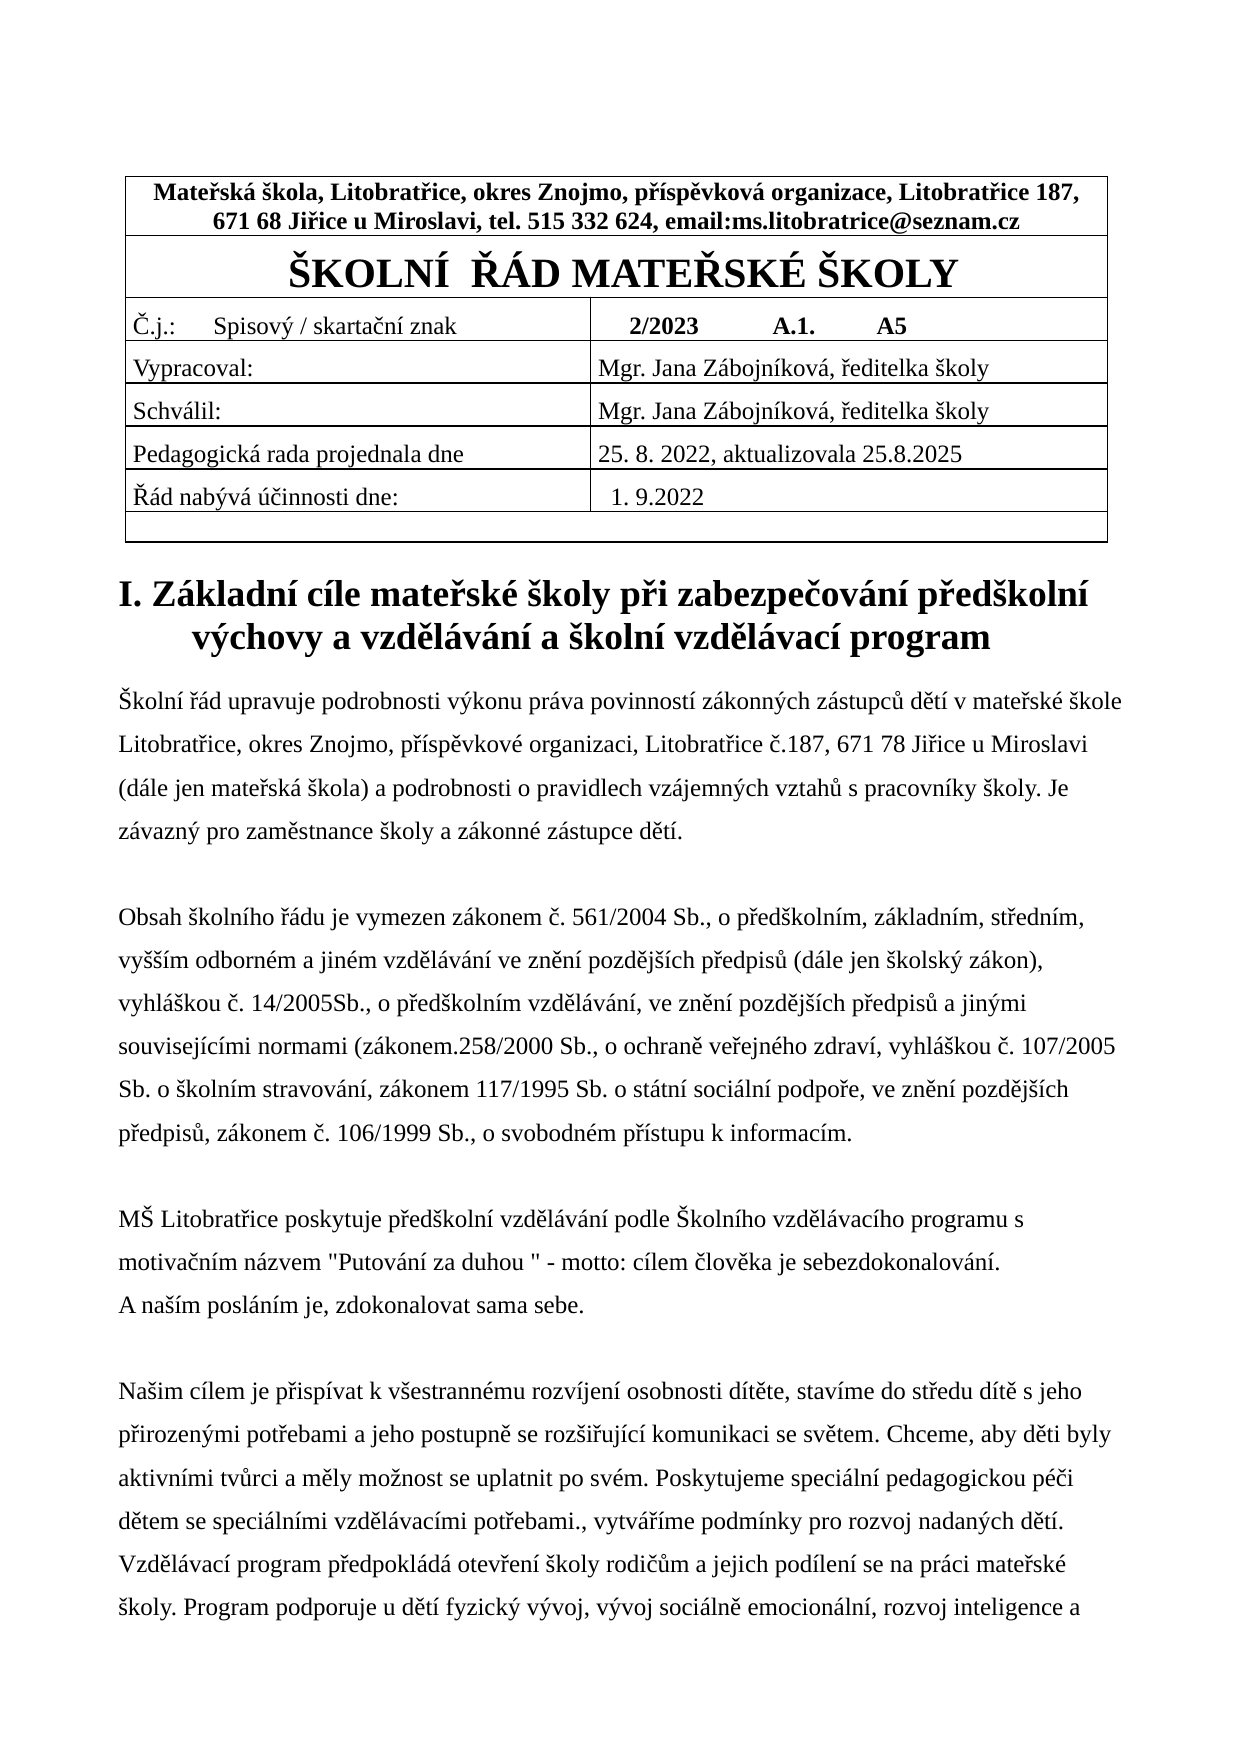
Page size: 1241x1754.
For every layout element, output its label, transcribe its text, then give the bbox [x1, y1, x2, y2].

table_cell Pedagogická rada projednala dne [126, 427, 590, 468]
text Našim cílem je přispívat k všestrannému rozvíjení osobnosti dítěte, stavíme do středu dítě s jeho přirozenými potřebami a jeho postupně se rozšiřující komunikaci se světem. Chceme, aby děti byly aktivními tvůrci a měly možnost se uplatnit po svém. Poskytujeme speciální pedagogickou péči dětem se speciálními vzdělávacími potřebami., vytváříme podmínky pro rozvoj nadaných dětí. Vzdělávací program předpokládá otevření školy rodičům a jejich podílení se na práci mateřské školy. Program podporuje u dětí fyzický vývoj, vývoj sociálně emocionální, rozvoj inteligence a [118, 1376, 1122, 1621]
table_cell 2/2023 A.1. A5 [591, 298, 1107, 339]
table_cell [126, 512, 1107, 541]
table_cell Č.j.: Spisový / skartační znak [126, 298, 590, 339]
table_cell Mgr. Jana Zábojníková, ředitelka školy [591, 341, 1107, 382]
table_cell Mgr. Jana Zábojníková, ředitelka školy [591, 384, 1107, 425]
table_cell Řád nabývá účinnosti dne: [126, 470, 590, 511]
table_cell 25. 8. 2022, aktualizovala 25.8.2025 [591, 427, 1107, 468]
table_header Mateřská škola, Litobratřice, okres Znojmo, příspěvková organizace, Litobratřice 187, 671 68 Jiřice u Miroslavi, tel. 515 332 624, email:ms.litobratrice@seznam.cz [126, 177, 1107, 235]
table_cell 1. 9.2022 [591, 470, 1107, 511]
table_cell ŠKOLNÍ ŘÁD MATEŘSKÉ ŠKOLY [126, 236, 1107, 297]
text A naším posláním je, zdokonalovat sama sebe. [118, 1290, 1122, 1319]
text Školní řád upravuje podrobnosti výkonu práva povinností zákonných zástupců dětí v mateřské škole Litobratřice, okres Znojmo, příspěvkové organizaci, Litobratřice č.187, 671 78 Jiřice u Miroslavi (dále jen mateřská škola) a podrobnosti o pravidlech vzájemných vztahů s pracovníky školy. Je závazný pro zaměstnance školy a zákonné zástupce dětí. [118, 686, 1122, 844]
text Obsah školního řádu je vymezen zákonem č. 561/2004 Sb., o předškolním, základním, středním, vyšším odborném a jiném vzdělávání ve znění pozdějších předpisů (dále jen školský zákon), vyhláškou č. 14/2005Sb., o předškolním vzdělávání, ve znění pozdějších předpisů a jinými souvisejícími normami (zákonem.258/2000 Sb., o ochraně veřejného zdraví, vyhláškou č. 107/2005 Sb. o školním stravování, zákonem 117/1995 Sb. o státní sociální podpoře, ve znění pozdějších předpisů, zákonem č. 106/1999 Sb., o svobodném přístupu k informacím. [118, 902, 1122, 1146]
text MŠ Litobratřice poskytuje předškolní vzdělávání podle Školního vzdělávacího programu s motivačním názvem "Putování za duhou " - motto: cílem člověka je sebezdokonalování. [118, 1204, 1122, 1276]
table_cell Schválil: [126, 384, 590, 425]
table_cell Vypracoval: [126, 341, 590, 382]
text I. Základní cíle mateřské školy při zabezpečování předškolní výchovy a vzdělávání a školní vzdělávací program [118, 571, 1122, 658]
